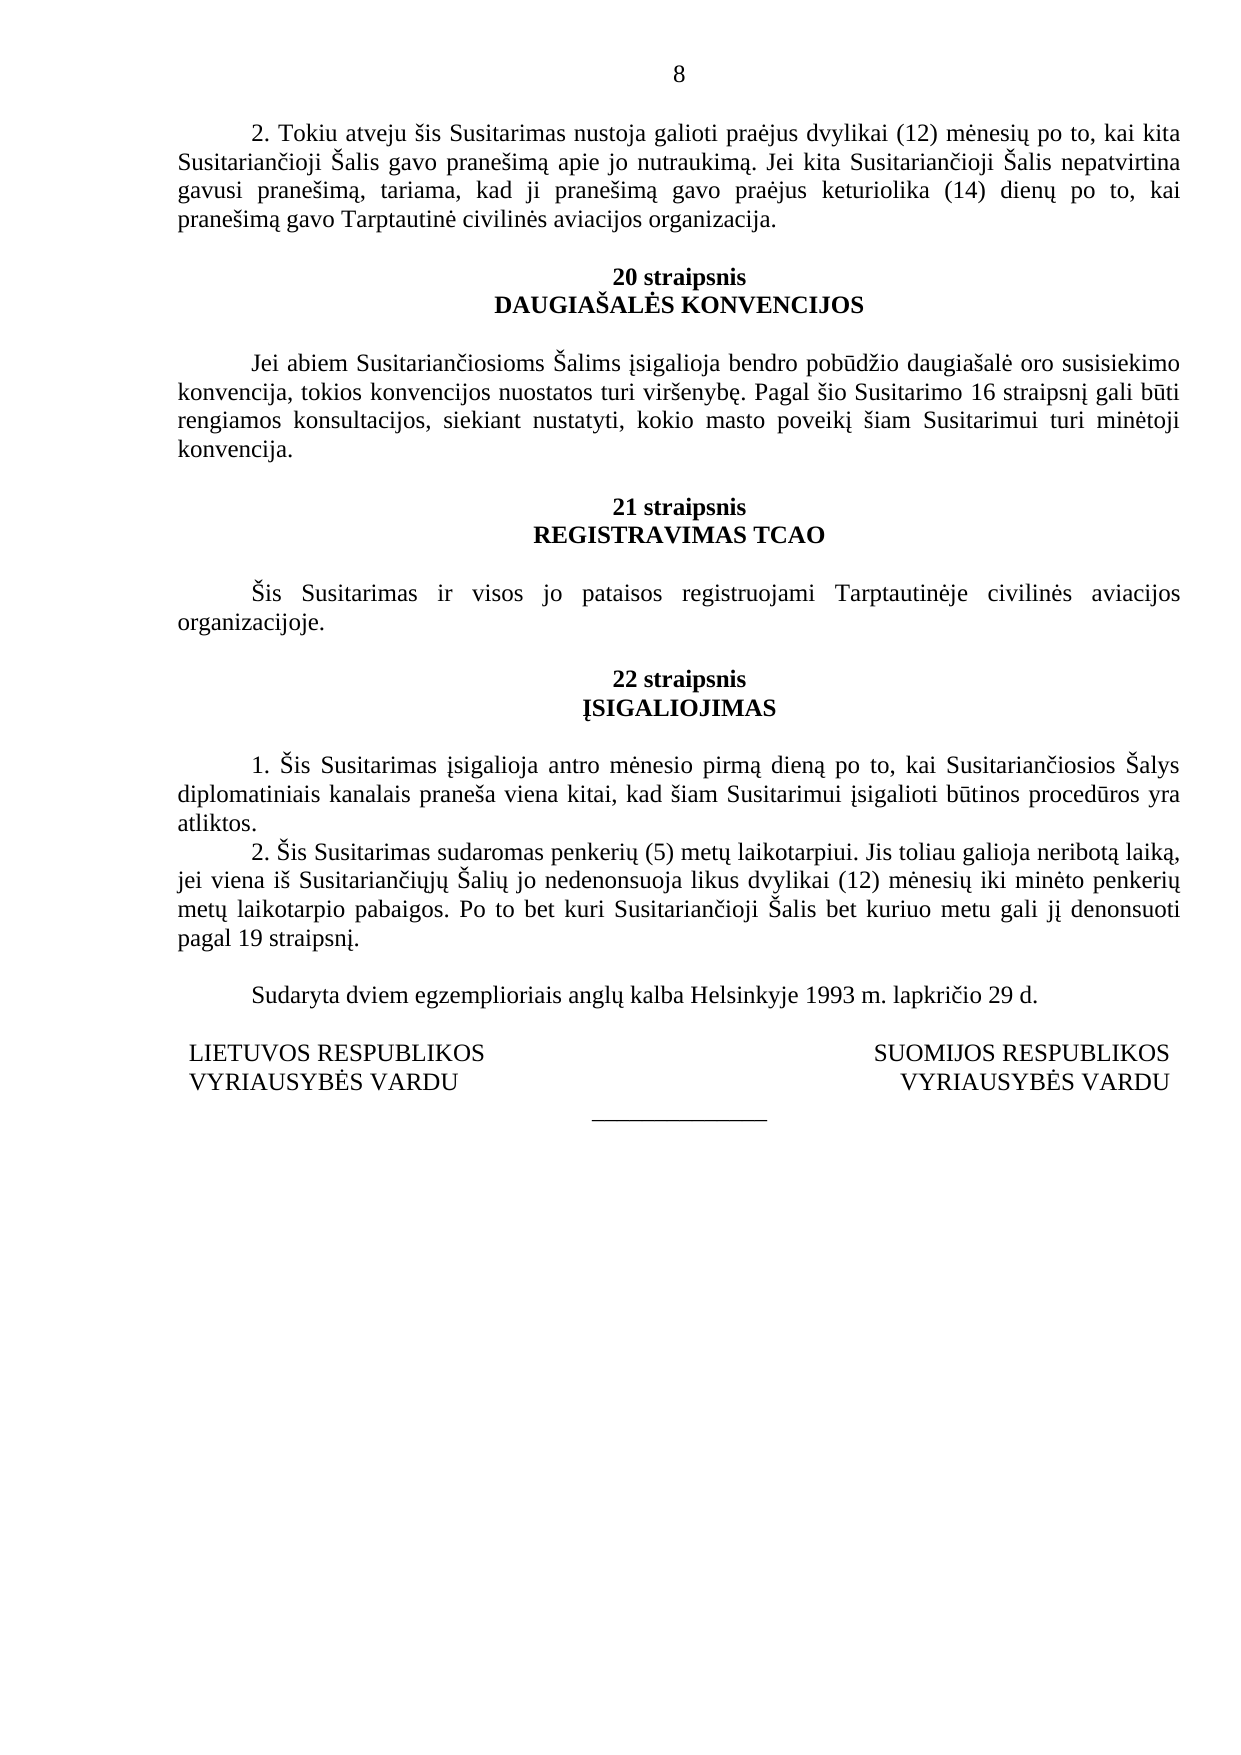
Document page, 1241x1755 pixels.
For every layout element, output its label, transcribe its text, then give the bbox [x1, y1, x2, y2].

text 2. Šis Susitarimas sudaromas penkerių (5) metų laikotarpiui. Jis toliau galioja neribotą laiką, jei viena iš Susitariančiųjų Šalių jo nedenonsuoja likus dvylikai (12) mėnesių iki minėto penkerių metų laikotarpio pabaigos. Po to bet kuri Susitariančioji Šalis bet kuriuo metu gali jį denonsuoti pagal 19 straipsnį. [177, 837, 1181, 952]
text Įsigaliojimas [177, 693, 1181, 722]
text 2. Tokiu atveju šis Susitarimas nustoja galioti praėjus dvylikai (12) mėnesių po to, kai kita Susitariančioji Šalis gavo pranešimą apie jo nutraukimą. Jei kita Susitariančioji Šalis nepatvirtina gavusi pranešimą, tariama, kad ji pranešimą gavo praėjus keturiolika (14) dienų po to, kai pranešimą gavo Tarptautinė civilinės aviacijos organizacija. [177, 118, 1181, 233]
table_header Suomijos Respublikos Vyriausybės vardu [679, 1038, 1181, 1096]
text 21 straipsnis [177, 492, 1181, 521]
text Sudaryta dviem egzemplioriais anglų kalba Helsinkyje 1993 m. lapkričio 29 d. [177, 981, 1181, 1009]
table_header Lietuvos Respublikos Vyriausybės vardu [177, 1038, 679, 1096]
text Registravimas TCAO [177, 521, 1181, 549]
text 22 straipsnis [177, 664, 1181, 693]
text ______________ [177, 1096, 1181, 1124]
text Šis Susitarimas ir visos jo pataisos registruojami Tarptautinėje civilinės aviacijos organizacijoje. [177, 578, 1181, 636]
text 20 straipsnis [177, 262, 1181, 291]
text 1. Šis Susitarimas įsigalioja antro mėnesio pirmą dieną po to, kai Susitariančiosios Šalys diplomatiniais kanalais praneša viena kitai, kad šiam Susitarimui įsigalioti būtinos procedūros yra atliktos. [177, 751, 1181, 837]
text Jei abiem Susitariančiosioms Šalims įsigalioja bendro pobūdžio daugiašalė oro susisiekimo konvencija, tokios konvencijos nuostatos turi viršenybę. Pagal šio Susitarimo 16 straipsnį gali būti rengiamos konsultacijos, siekiant nustatyti, kokio masto poveikį šiam Susitarimui turi minėtoji konvencija. [177, 348, 1181, 463]
text Daugiašalės konvencijos [177, 291, 1181, 319]
